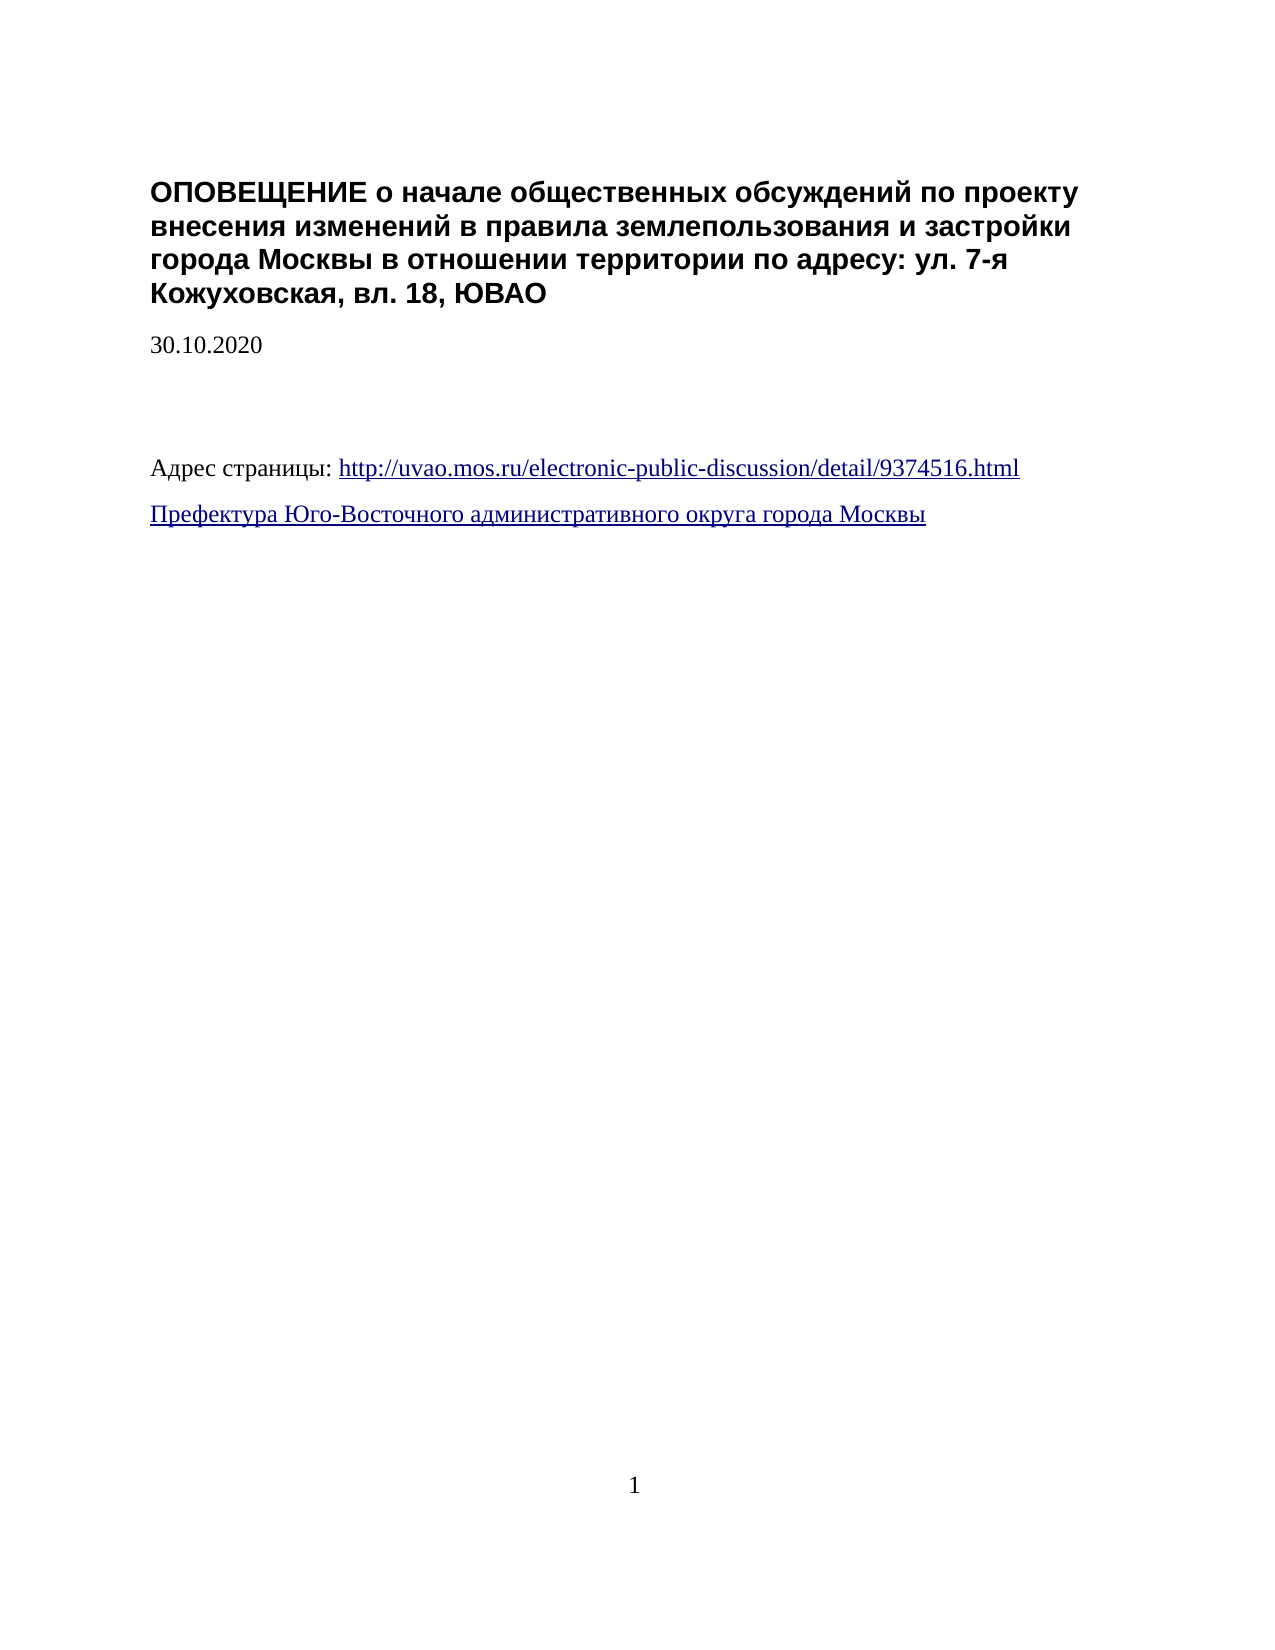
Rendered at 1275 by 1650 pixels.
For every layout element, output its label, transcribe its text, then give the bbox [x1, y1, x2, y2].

text Префектура Юго-Восточного административного округа города Москвы [150, 499, 1125, 528]
text Адрес страницы: http://uvao.mos.ru/electronic-public-discussion/detail/9374516.html [150, 453, 1125, 481]
subtitle ОПОВЕЩЕНИЕ о начале общественных обсуждений по проекту внесения изменений в правила землепользования и застройки города Москвы в отношении территории по адресу: ул. 7-я Кожуховская, вл. 18, ЮВАО [150, 175, 1125, 309]
text 30.10.2020 [150, 331, 1125, 359]
